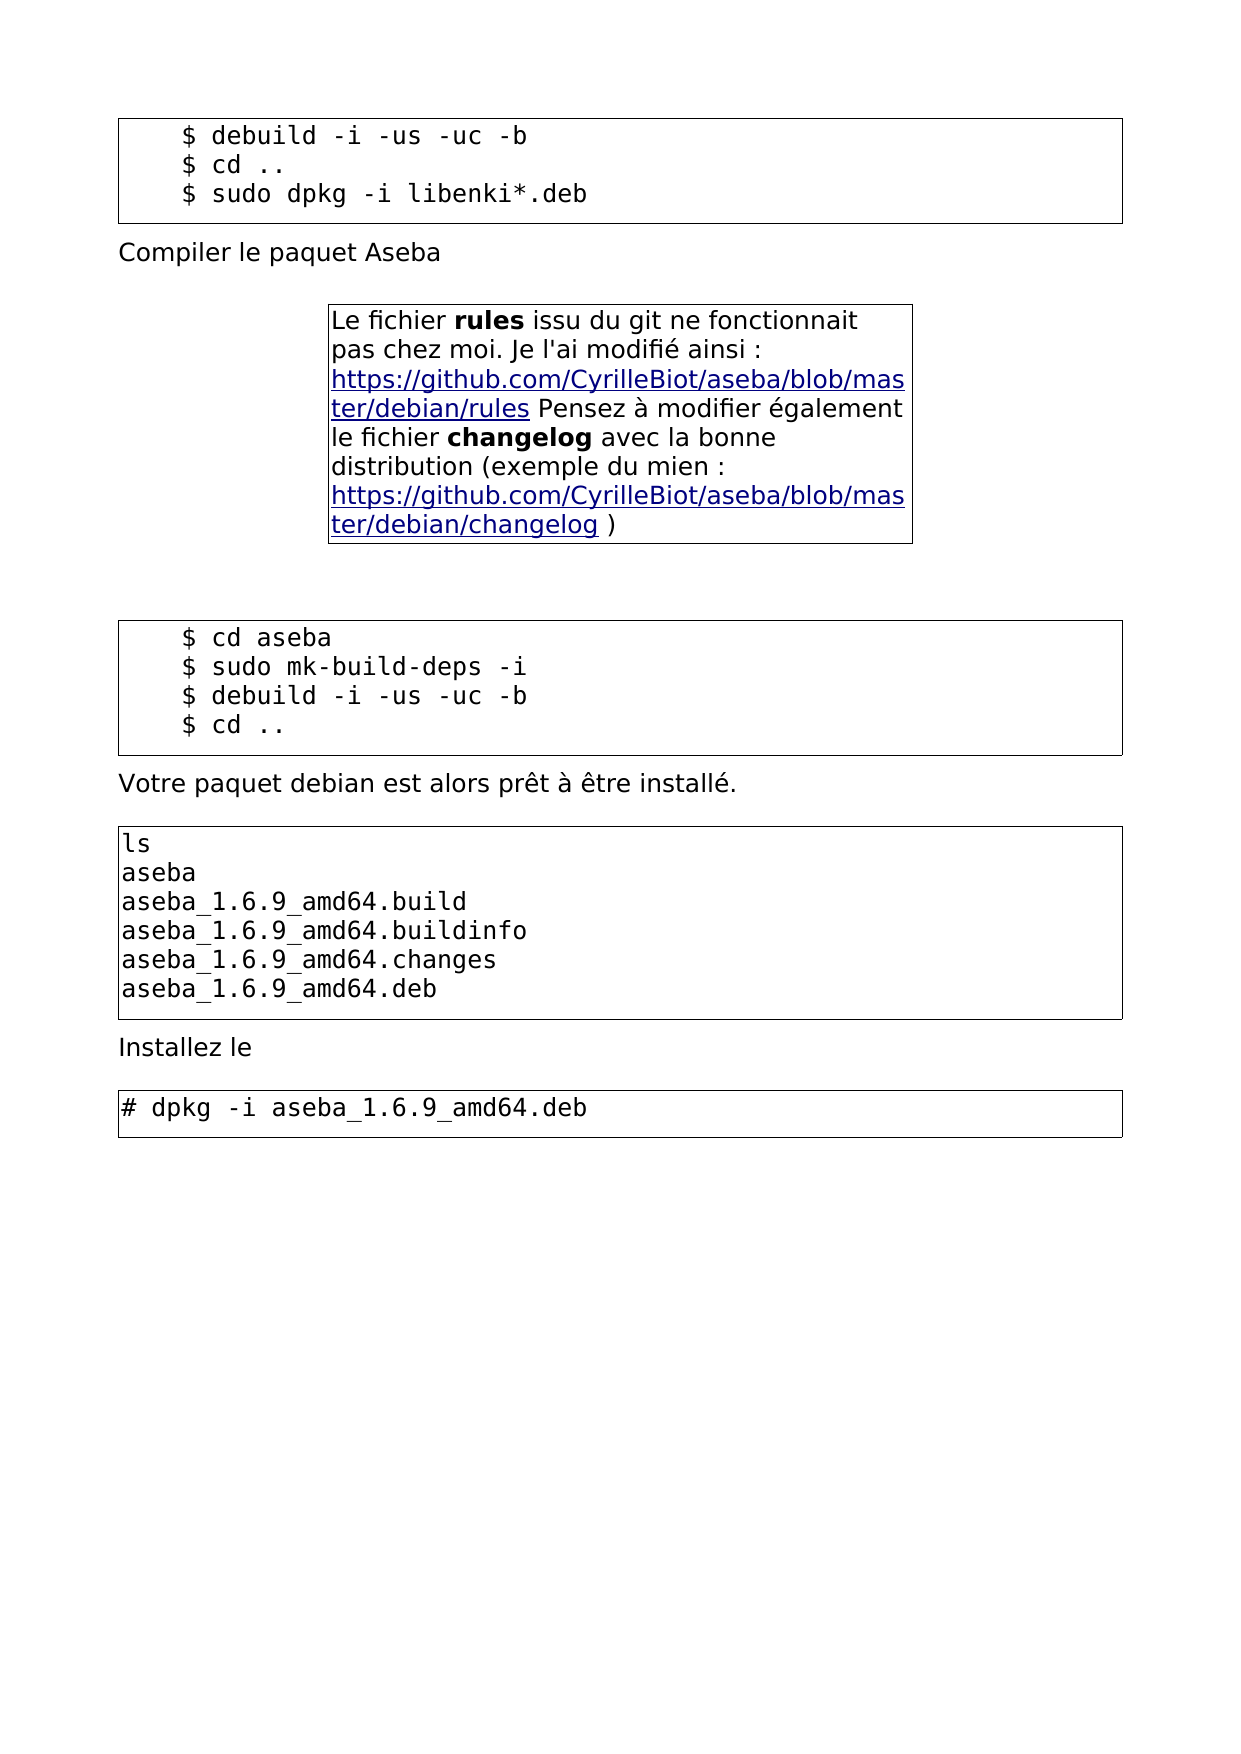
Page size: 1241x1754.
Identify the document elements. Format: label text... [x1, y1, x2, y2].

table_header ls aseba aseba_1.6.9_amd64.build aseba_1.6.9_amd64.buildinfo aseba_1.6.9_amd64.changes aseba_1.6.9_amd64.deb [119, 827, 1122, 1018]
table_header Le fichier rules issu du git ne fonctionnait pas chez moi. Je l'ai modifié ainsi : https://github.com/CyrilleBiot/aseba/blob/master/debian/rules Pensez à modifier également le fichier changelog avec la bonne distribution (exemple du mien : https://github.com/CyrilleBiot/aseba/blob/master/debian/changelog ) [329, 305, 912, 543]
text Installez le [118, 1033, 1122, 1063]
text Compiler le paquet Aseba [118, 238, 1122, 267]
table_header # dpkg -i aseba_1.6.9_amd64.deb [119, 1091, 1122, 1137]
table_header $ debuild -i -us -uc -b $ cd .. $ sudo dpkg -i libenki*.deb [119, 119, 1122, 223]
table_header $ cd aseba $ sudo mk-build-deps -i $ debuild -i -us -uc -b $ cd .. [119, 621, 1122, 754]
text Votre paquet debian est alors prêt à être installé. [118, 769, 1122, 798]
